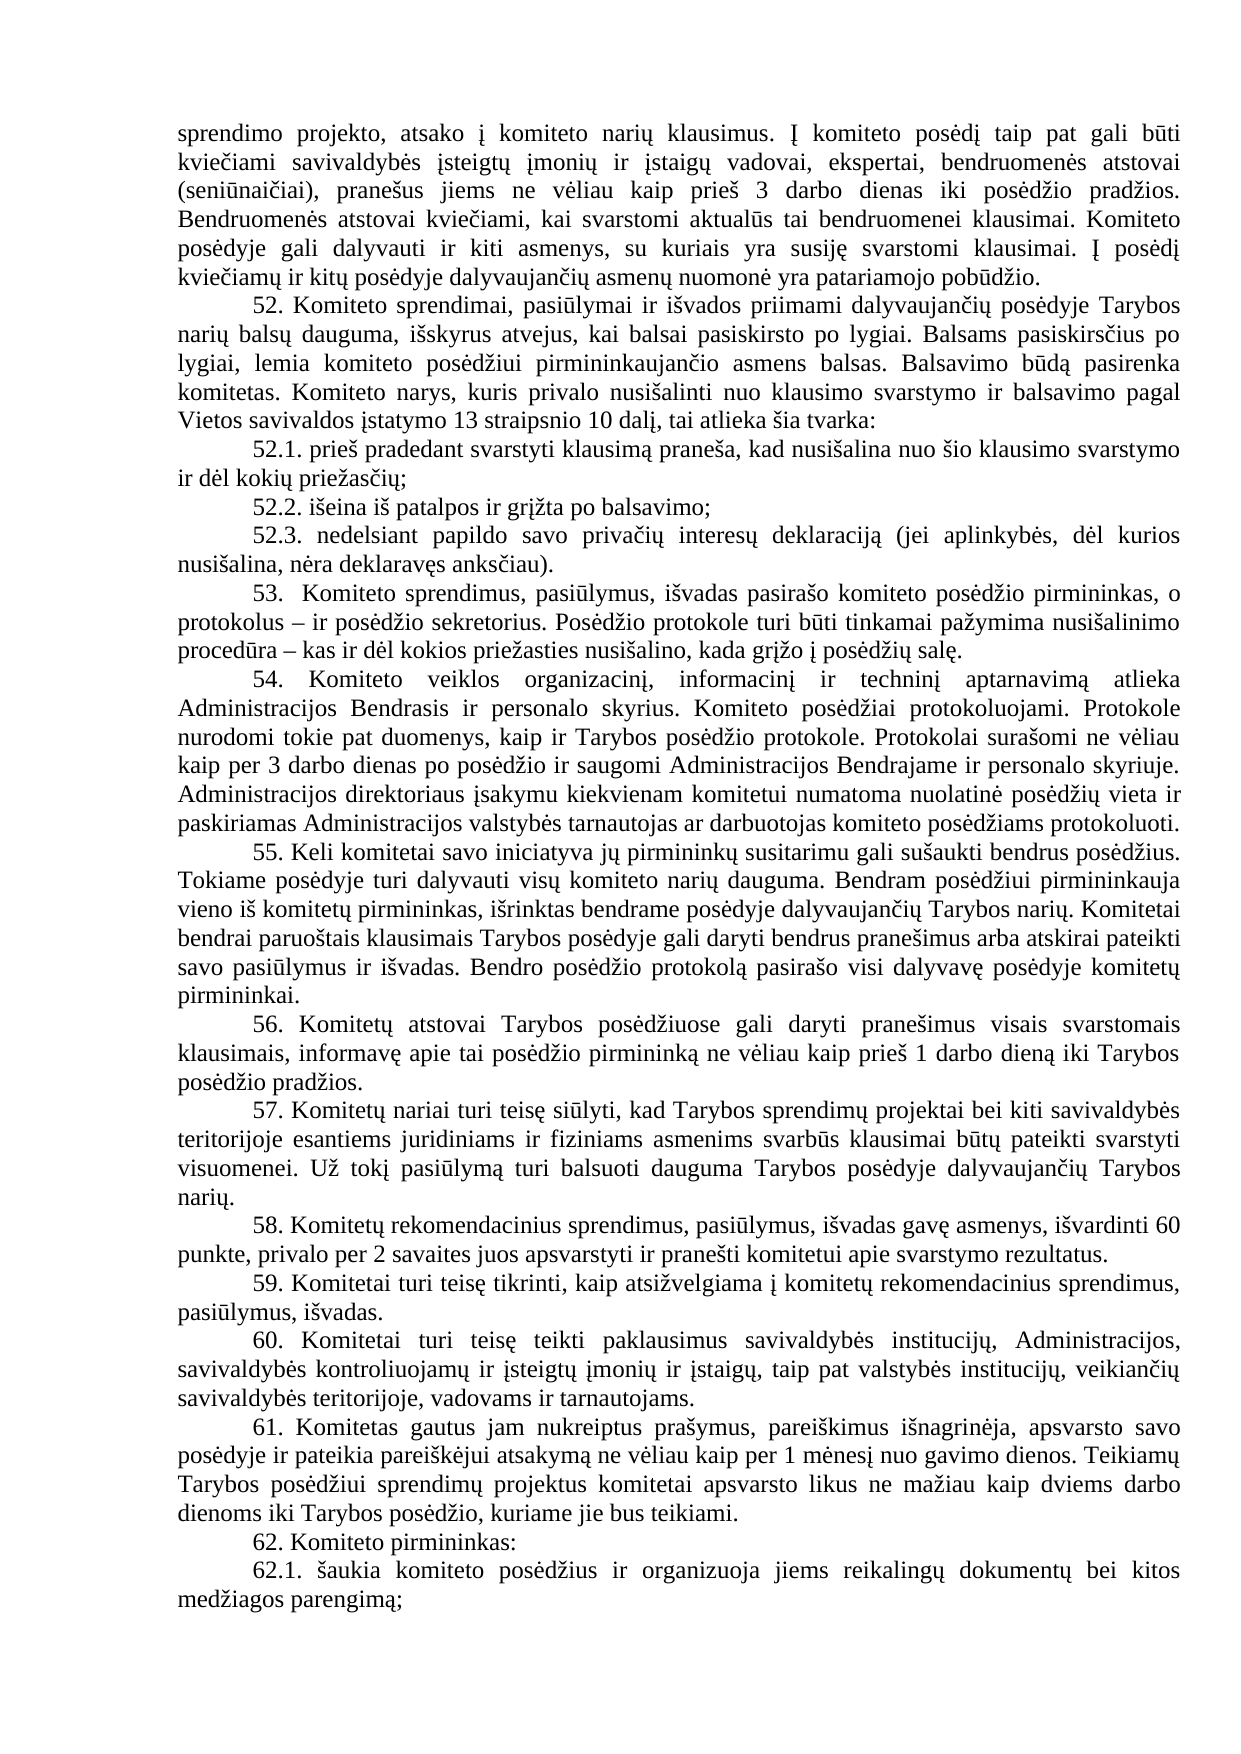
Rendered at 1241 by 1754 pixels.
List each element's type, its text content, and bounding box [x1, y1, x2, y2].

text 62. Komiteto pirmininkas: [177, 1527, 1181, 1556]
text 61. Komitetas gautus jam nukreiptus prašymus, pareiškimus išnagrinėja, apsvarsto savo posėdyje ir pateikia pareiškėjui atsakymą ne vėliau kaip per 1 mėnesį nuo gavimo dienos. Teikiamų Tarybos posėdžiui sprendimų projektus komitetai apsvarsto likus ne mažiau kaip dviems darbo dienoms iki Tarybos posėdžio, kuriame jie bus teikiami. [177, 1412, 1181, 1527]
text 52.1. prieš pradedant svarstyti klausimą praneša, kad nusišalina nuo šio klausimo svarstymo ir dėl kokių priežasčių; [177, 434, 1181, 492]
text 53. Komiteto sprendimus, pasiūlymus, išvadas pasirašo komiteto posėdžio pirmininkas, o protokolus – ir posėdžio sekretorius. Posėdžio protokole turi būti tinkamai pažymima nusišalinimo procedūra – kas ir dėl kokios priežasties nusišalino, kada grįžo į posėdžių salę. [177, 578, 1181, 664]
text 55. Keli komitetai savo iniciatyva jų pirmininkų susitarimu gali sušaukti bendrus posėdžius. Tokiame posėdyje turi dalyvauti visų komiteto narių dauguma. Bendram posėdžiui pirmininkauja vieno iš komitetų pirmininkas, išrinktas bendrame posėdyje dalyvaujančių Tarybos narių. Komitetai bendrai paruoštais klausimais Tarybos posėdyje gali daryti bendrus pranešimus arba atskirai pateikti savo pasiūlymus ir išvadas. Bendro posėdžio protokolą pasirašo visi dalyvavę posėdyje komitetų pirmininkai. [177, 837, 1181, 1009]
text 62.1. šaukia komiteto posėdžius ir organizuoja jiems reikalingų dokumentų bei kitos medžiagos parengimą; [177, 1556, 1181, 1613]
text 52. Komiteto sprendimai, pasiūlymai ir išvados priimami dalyvaujančių posėdyje Tarybos narių balsų dauguma, išskyrus atvejus, kai balsai pasiskirsto po lygiai. Balsams pasiskirsčius po lygiai, lemia komiteto posėdžiui pirmininkaujančio asmens balsas. Balsavimo būdą pasirenka komitetas. Komiteto narys, kuris privalo nusišalinti nuo klausimo svarstymo ir balsavimo pagal Vietos savivaldos įstatymo 13 straipsnio 10 dalį, tai atlieka šia tvarka: [177, 291, 1181, 434]
text 52.3. nedelsiant papildo savo privačių interesų deklaraciją (jei aplinkybės, dėl kurios nusišalina, nėra deklaravęs anksčiau). [177, 521, 1181, 578]
text 58. Komitetų rekomendacinius sprendimus, pasiūlymus, išvadas gavę asmenys, išvardinti 60 punkte, privalo per 2 savaites juos apsvarstyti ir pranešti komitetui apie svarstymo rezultatus. [177, 1211, 1181, 1268]
text 59. Komitetai turi teisę tikrinti, kaip atsižvelgiama į komitetų rekomendacinius sprendimus, pasiūlymus, išvadas. [177, 1268, 1181, 1326]
text 57. Komitetų nariai turi teisę siūlyti, kad Tarybos sprendimų projektai bei kiti savivaldybės teritorijoje esantiems juridiniams ir fiziniams asmenims svarbūs klausimai būtų pateikti svarstyti visuomenei. Už tokį pasiūlymą turi balsuoti dauguma Tarybos posėdyje dalyvaujančių Tarybos narių. [177, 1096, 1181, 1211]
text 54. Komiteto veiklos organizacinį, informacinį ir techninį aptarnavimą atlieka Administracijos Bendrasis ir personalo skyrius. Komiteto posėdžiai protokoluojami. Protokole nurodomi tokie pat duomenys, kaip ir Tarybos posėdžio protokole. Protokolai surašomi ne vėliau kaip per 3 darbo dienas po posėdžio ir saugomi Administracijos Bendrajame ir personalo skyriuje. Administracijos direktoriaus įsakymu kiekvienam komitetui numatoma nuolatinė posėdžių vieta ir paskiriamas Administracijos valstybės tarnautojas ar darbuotojas komiteto posėdžiams protokoluoti. [177, 664, 1181, 837]
text 60. Komitetai turi teisę teikti paklausimus savivaldybės institucijų, Administracijos, savivaldybės kontroliuojamų ir įsteigtų įmonių ir įstaigų, taip pat valstybės institucijų, veikiančių savivaldybės teritorijoje, vadovams ir tarnautojams. [177, 1326, 1181, 1412]
text sprendimo projekto, atsako į komiteto narių klausimus. Į komiteto posėdį taip pat gali būti kviečiami savivaldybės įsteigtų įmonių ir įstaigų vadovai, ekspertai, bendruomenės atstovai (seniūnaičiai), pranešus jiems ne vėliau kaip prieš 3 darbo dienas iki posėdžio pradžios. Bendruomenės atstovai kviečiami, kai svarstomi aktualūs tai bendruomenei klausimai. Komiteto posėdyje gali dalyvauti ir kiti asmenys, su kuriais yra susiję svarstomi klausimai. Į posėdį kviečiamų ir kitų posėdyje dalyvaujančių asmenų nuomonė yra patariamojo pobūdžio. [177, 118, 1181, 291]
text 56. Komitetų atstovai Tarybos posėdžiuose gali daryti pranešimus visais svarstomais klausimais, informavę apie tai posėdžio pirmininką ne vėliau kaip prieš 1 darbo dieną iki Tarybos posėdžio pradžios. [177, 1009, 1181, 1096]
text 52.2. išeina iš patalpos ir grįžta po balsavimo; [177, 492, 1181, 521]
